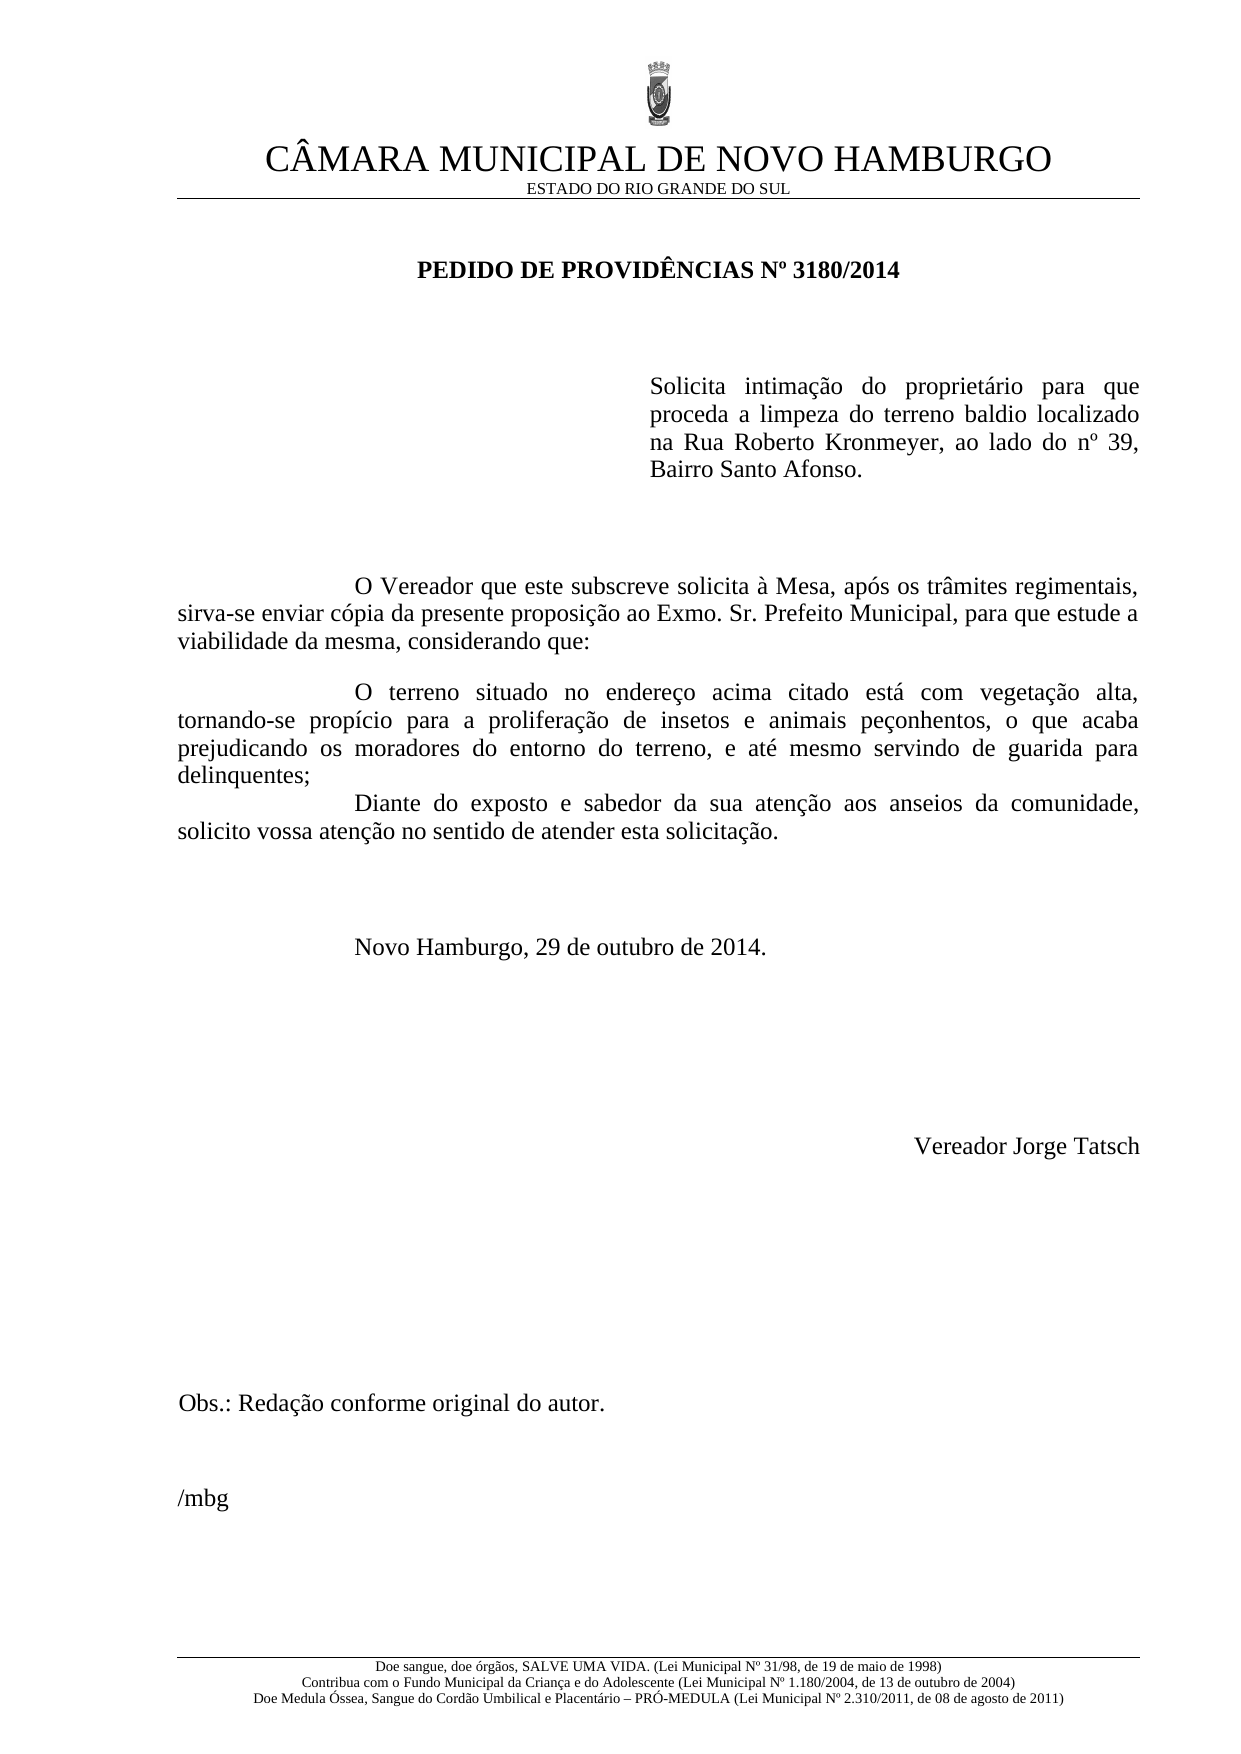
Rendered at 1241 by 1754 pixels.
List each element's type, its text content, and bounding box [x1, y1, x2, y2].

text PEDIDO DE PROVIDÊNCIAS Nº 3180/2014 [177, 256, 1140, 284]
text Diante do exposto e sabedor da sua atenção aos anseios da comunidade, solicito vossa atenção no sentido de atender esta solicitação. [177, 789, 1140, 845]
text O Vereador que este subscreve solicita à Mesa, após os trâmites regimentais, sirva-se enviar cópia da presente proposição ao Exmo. Sr. Prefeito Municipal, para que estude a viabilidade da mesma, considerando que: [177, 572, 1140, 655]
text /mbg [177, 1484, 1140, 1512]
text Novo Hamburgo, 29 de outubro de 2014. [177, 933, 1140, 961]
text Solicita intimação do proprietário para que proceda a limpeza do terreno baldio localizado na Rua Roberto Kronmeyer, ao lado do nº 39, Bairro Santo Afonso. [649, 372, 1140, 483]
text O terreno situado no endereço acima citado está com vegetação alta, tornando-se propício para a proliferação de insetos e animais peçonhentos, o que acaba prejudicando os moradores do entorno do terreno, e até mesmo servindo de guarida para delinquentes; [177, 678, 1140, 789]
text Vereador Jorge Tatsch [177, 1132, 1140, 1160]
text Obs.: Redação conforme original do autor. [177, 1389, 1140, 1416]
